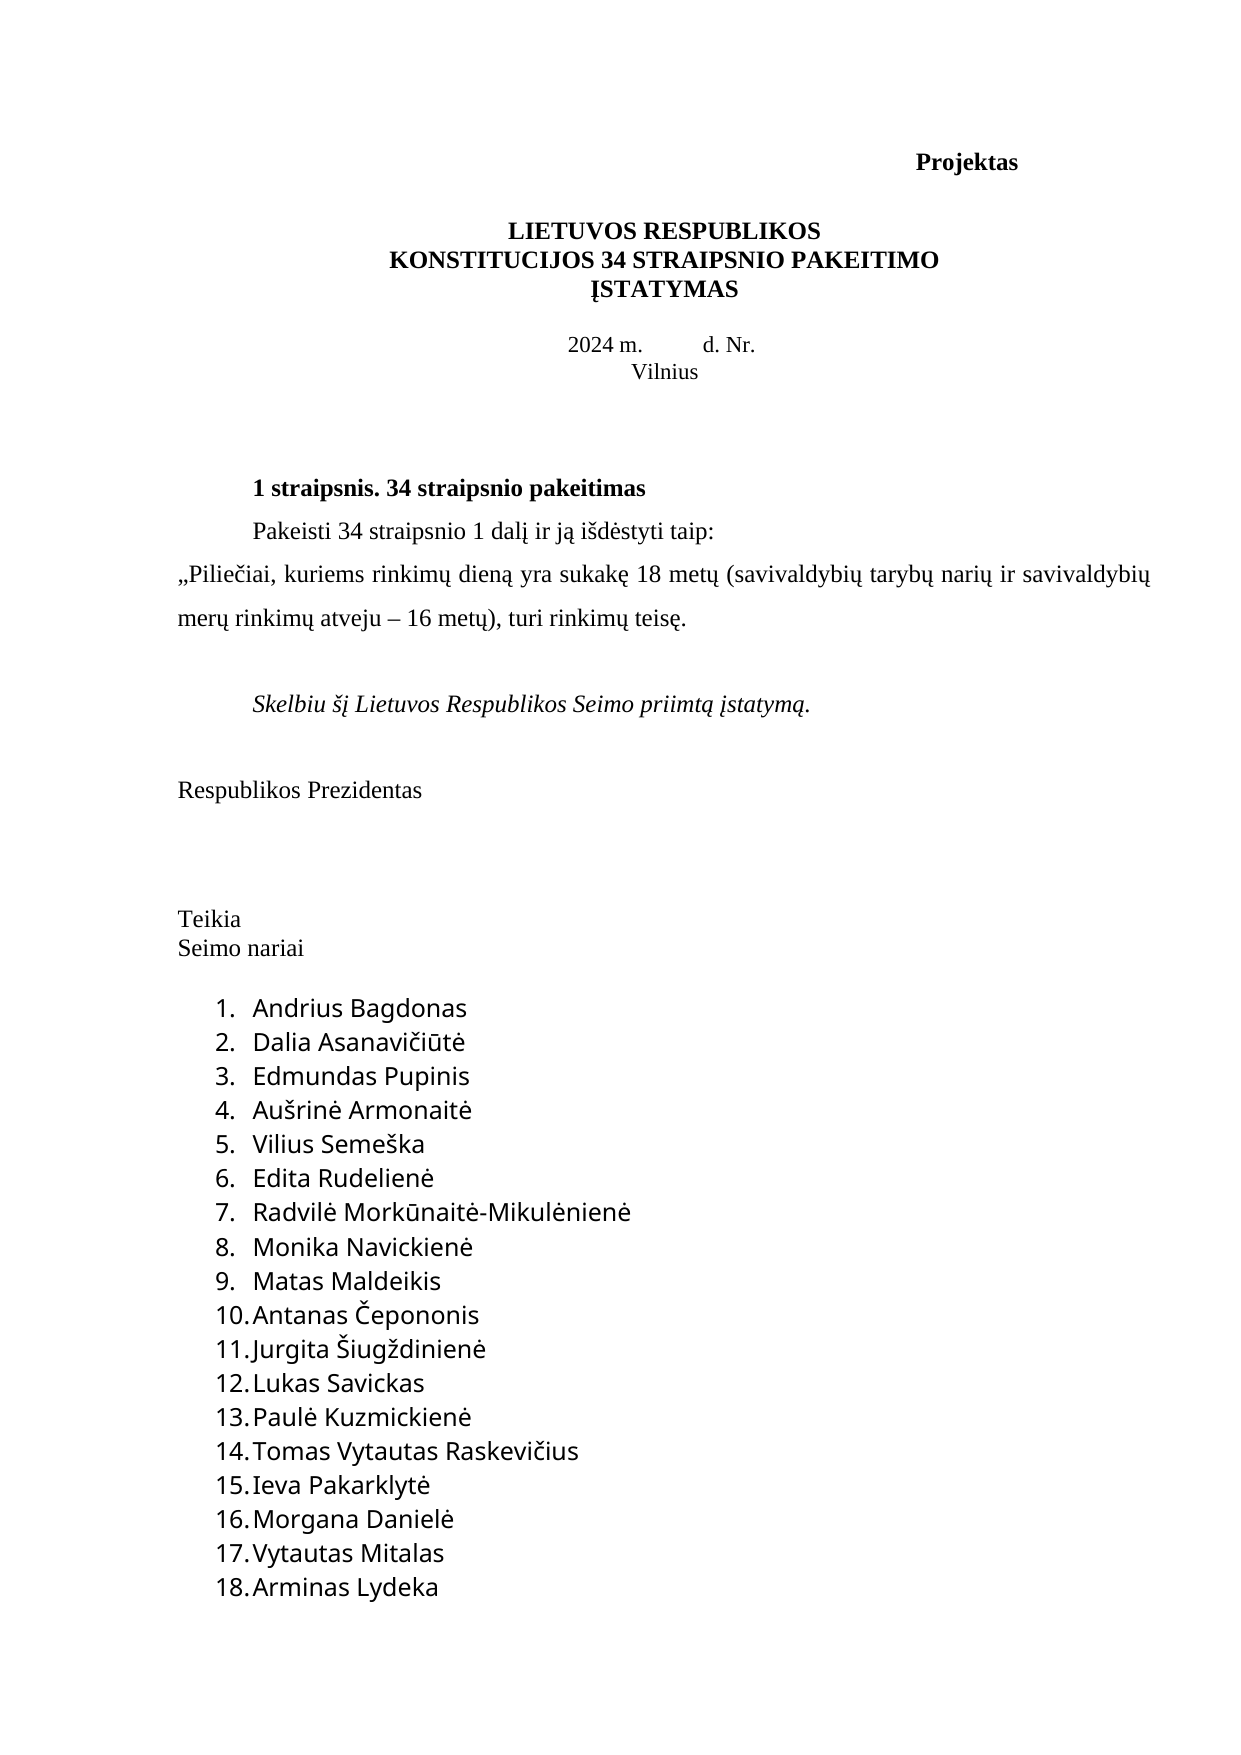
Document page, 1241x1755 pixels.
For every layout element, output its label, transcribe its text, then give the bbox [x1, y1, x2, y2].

text 2024 m. d. Nr. [177, 331, 1152, 358]
text KONSTITUCIJOS 34 STRAIPSNIO PAKEITIMO [177, 245, 1152, 274]
text 3. Edmundas Pupinis [215, 1059, 1152, 1093]
text 18. Arminas Lydeka [215, 1570, 1152, 1604]
text 1. Andrius Bagdonas [215, 991, 1152, 1025]
text 16. Morgana Danielė [215, 1502, 1152, 1536]
text Skelbiu šį Lietuvos Respublikos Seimo priimtą įstatymą. [177, 689, 1152, 718]
text 12. Lukas Savickas [215, 1365, 1152, 1399]
text 11. Jurgita Šiugždinienė [215, 1331, 1152, 1365]
text Pakeisti 34 straipsnio 1 dalį ir ją išdėstyti taip: [177, 516, 1152, 545]
text Respublikos Prezidentas [177, 775, 1152, 804]
text 17. Vytautas Mitalas [215, 1536, 1152, 1570]
text 14. Tomas Vytautas Raskevičius [215, 1433, 1152, 1468]
text Projektas [916, 147, 1152, 176]
text Teikia [177, 904, 1152, 933]
text Seimo nariai [177, 933, 1152, 962]
text 7. Radvilė Morkūnaitė-Mikulėnienė [215, 1195, 1152, 1229]
text 9. Matas Maldeikis [215, 1263, 1152, 1297]
text Vilnius [177, 358, 1152, 384]
text 4. Aušrinė Armonaitė [215, 1093, 1152, 1127]
text 15. Ieva Pakarklytė [215, 1468, 1152, 1502]
text 13. Paulė Kuzmickienė [215, 1399, 1152, 1433]
text 1 straipsnis. 34 straipsnio pakeitimas [177, 473, 1152, 502]
text LIETUVOS RESPUBLIKOS [177, 216, 1152, 245]
text 8. Monika Navickienė [215, 1229, 1152, 1263]
text ĮSTATYMAS [177, 274, 1152, 303]
text „Piliečiai, kuriems rinkimų dieną yra sukakę 18 metų (savivaldybių tarybų narių ir savivaldybių merų rinkimų atveju – 16 metų), turi rinkimų teisę. [177, 559, 1152, 631]
text 2. Dalia Asanavičiūtė [215, 1025, 1152, 1059]
text 5. Vilius Semeška [215, 1127, 1152, 1161]
text 6. Edita Rudelienė [215, 1161, 1152, 1195]
text 10. Antanas Čepononis [215, 1297, 1152, 1331]
